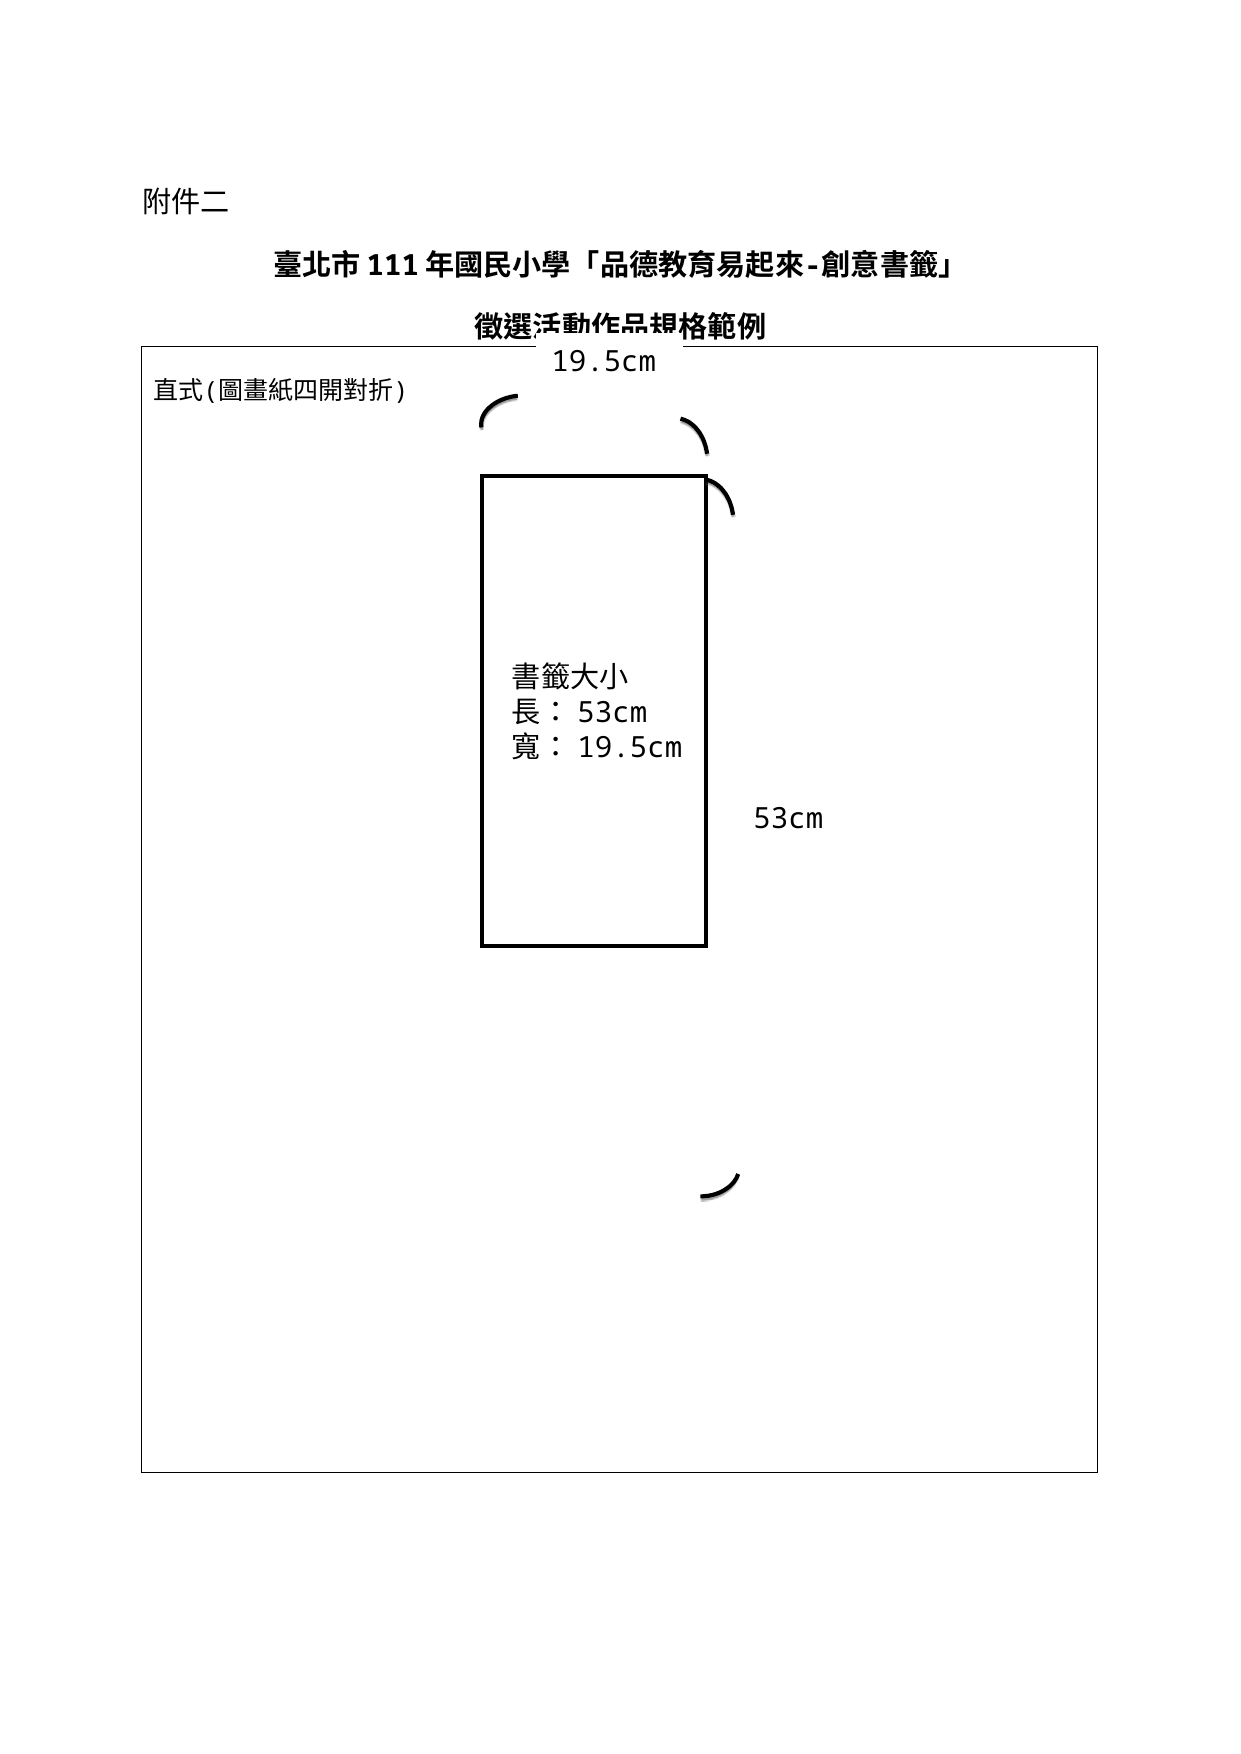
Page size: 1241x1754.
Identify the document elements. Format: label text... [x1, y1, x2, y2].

table_header 直式(圖畫紙四開對折) [142, 347, 1097, 1472]
text 徵選活動作品規格範例 [142, 283, 1098, 401]
text 附件二 [142, 158, 1098, 221]
text 臺北市111年國民小學「品德教育易起來-創意書籤」 [142, 221, 1098, 283]
text 19.5cm [551, 340, 668, 380]
